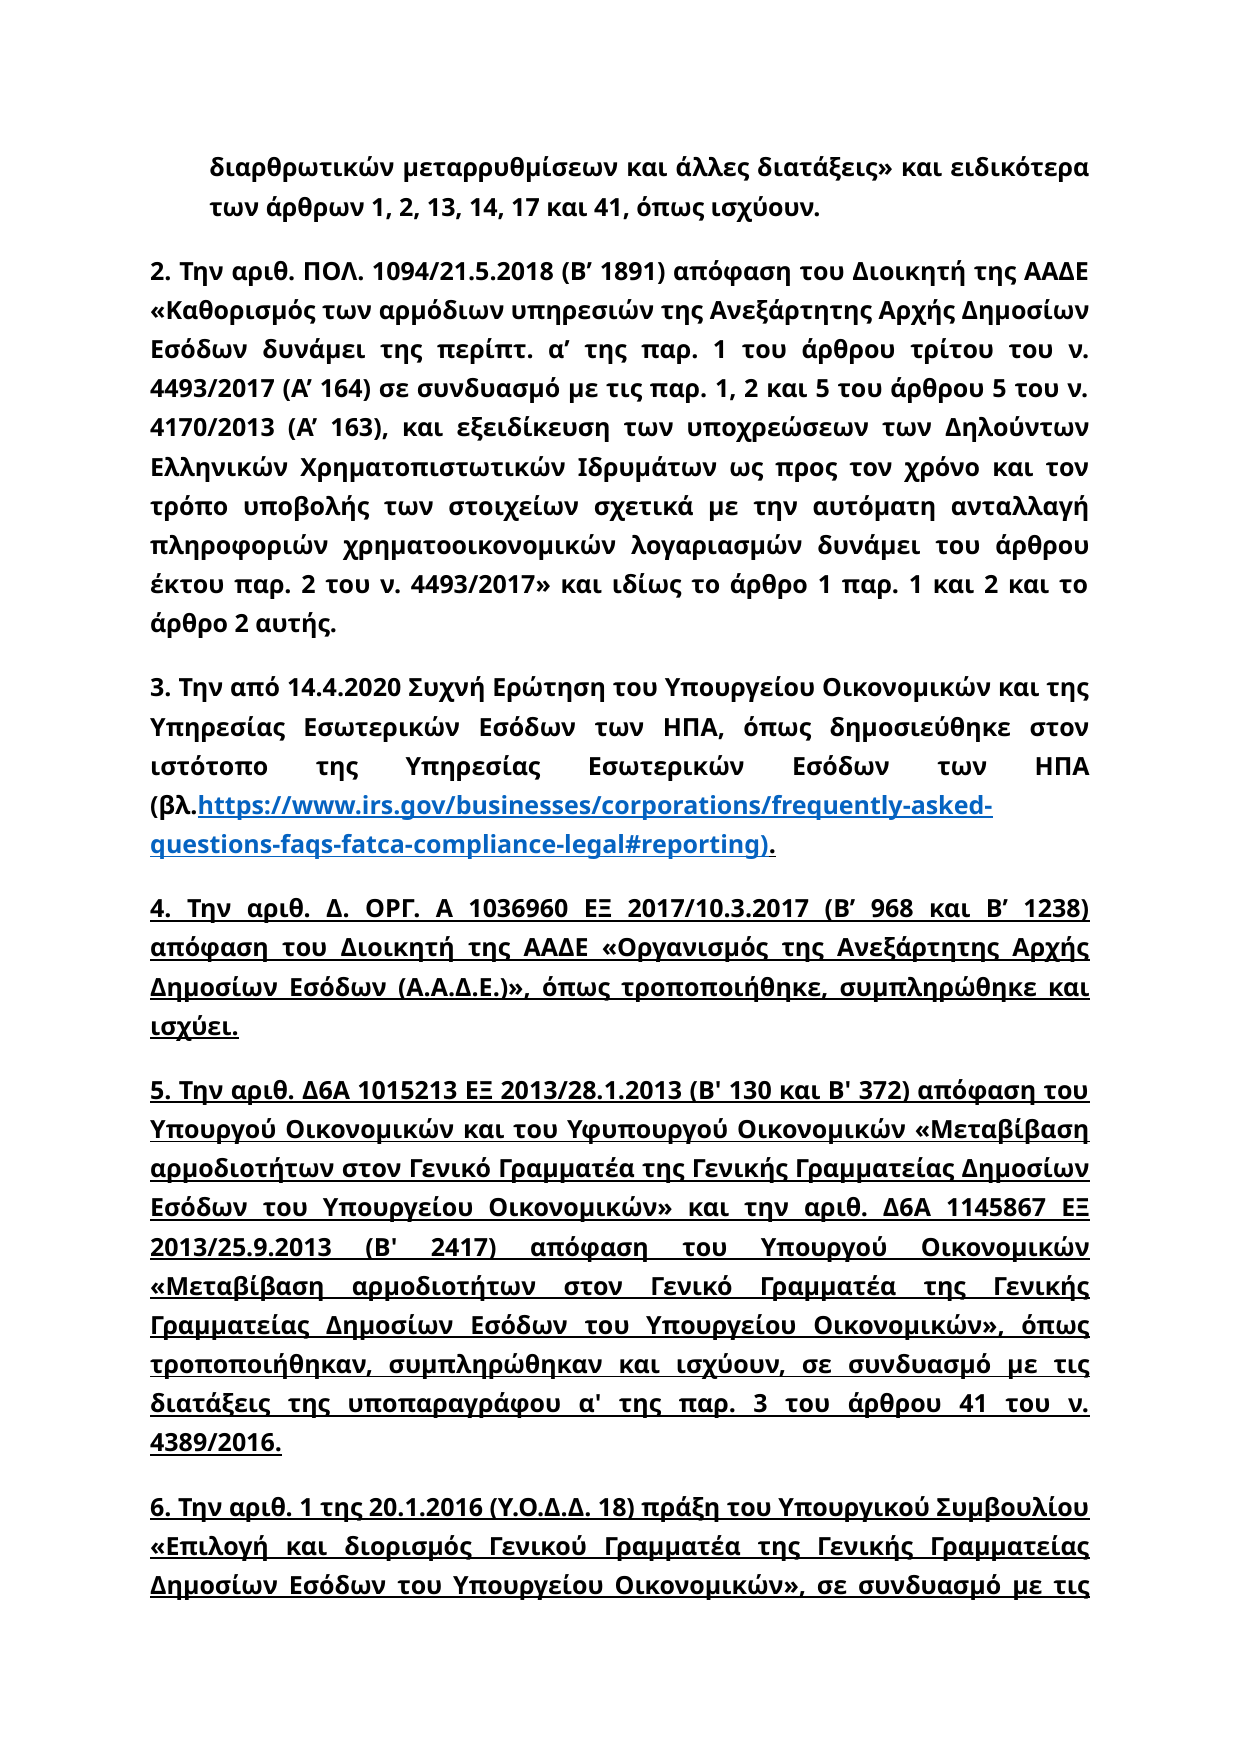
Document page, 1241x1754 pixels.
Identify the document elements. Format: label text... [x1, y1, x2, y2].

text αρμοδιοτήτων στον Γενικό Γραμματέα της Γενικής Γραμματείας Δημοσίων [150, 1142, 1090, 1180]
text Γραμματείας Δημοσίων Εσόδων του Υπουργείου Οικονομικών», όπως [150, 1299, 1090, 1336]
text Υπουργού Οικονομικών και του Υφυπουργού Οικονομικών «Μεταβίβαση [150, 1103, 1090, 1141]
text ισχύει. [150, 1000, 1090, 1042]
text Δημοσίων Εσόδων του Υπουργείου Οικονομικών», σε συνδυασμό με τις [150, 1559, 1090, 1596]
list διαρθρωτικών μεταρρυθμίσεων και άλλες διατάξεις» και ειδικότερα των άρθρων 1, 2, 13, 14, 17 και 41, όπως ισχύουν. [150, 150, 1090, 223]
text διατάξεις της υποπαραγράφου α' της παρ. 3 του άρθρου 41 του ν. [150, 1377, 1090, 1415]
text «Επιλογή και διορισμός Γενικού Γραμματέα της Γενικής Γραμματείας [150, 1520, 1090, 1557]
text απόφαση του Διοικητή της ΑΑΔΕ «Οργανισμός της Ανεξάρτητης Αρχής [150, 922, 1090, 959]
text 2. Την αριθ. ΠΟΛ. 1094/21.5.2018 (Β’ 1891) απόφαση του Διοικητή της ΑΑΔΕ «Καθορισμός των αρμόδιων υπηρεσιών της Ανεξάρτητης Αρχής Δημοσίων Εσόδων δυνάμει της περίπτ. α’ της παρ. 1 του άρθρου τρίτου του ν. 4493/2017 (Α’ 164) σε συνδυασμό με τις παρ. 1, 2 και 5 του άρθρου 5 του ν. 4170/2013 (Α’ 163), και εξειδίκευση των υποχρεώσεων των Δηλούντων Ελληνικών Χρηματοπιστωτικών Ιδρυμάτων ως προς τον χρόνο και τον τρόπο υποβολής των στοιχείων σχετικά με την αυτόματη ανταλλαγή πληροφοριών χρηματοοικονομικών λογαριασμών δυνάμει του άρθρου έκτου παρ. 2 του ν. 4493/2017» και ιδίως το άρθρο 1 παρ. 1 και 2 και το άρθρο 2 αυτής. [150, 253, 1090, 640]
text 3. Την από 14.4.2020 Συχνή Ερώτηση του Υπουργείου Οικονομικών και της Υπηρεσίας Εσωτερικών Εσόδων των ΗΠΑ, όπως δημοσιεύθηκε στον ιστότοπο της Υπηρεσίας Εσωτερικών Εσόδων των ΗΠΑ (βλ.https://www.irs.gov/businesses/corporations/frequently-asked-questions-faqs-fatca-compliance-legal#reporting). [150, 670, 1090, 861]
text Δημοσίων Εσόδων (Α.Α.Δ.Ε.)», όπως τροποποιήθηκε, συμπληρώθηκε και [150, 961, 1090, 998]
text «Μεταβίβαση αρμοδιοτήτων στον Γενικό Γραμματέα της Γενικής [150, 1260, 1090, 1297]
text 6. Την αριθ. 1 της 20.1.2016 (Υ.Ο.Δ.Δ. 18) πράξη του Υπουργικού Συμβουλίου [150, 1489, 1090, 1518]
text 4. Την αριθ. Δ. ΟΡΓ. Α 1036960 ΕΞ 2017/10.3.2017 (Β’ 968 και Β’ 1238) [150, 891, 1090, 920]
text 5. Την αριθ. Δ6Α 1015213 ΕΞ 2013/28.1.2013 (Β' 130 και Β' 372) απόφαση του [150, 1072, 1090, 1101]
text Εσόδων του Υπουργείου Οικονομικών» και την αριθ. Δ6Α 1145867 ΕΞ [150, 1182, 1090, 1219]
text τροποποιήθηκαν, συμπληρώθηκαν και ισχύουν, σε συνδυασμό με τις [150, 1338, 1090, 1376]
text 2013/25.9.2013 (Β' 2417) απόφαση του Υπουργού Οικονομικών [150, 1221, 1090, 1258]
text 4389/2016. [150, 1417, 1090, 1459]
